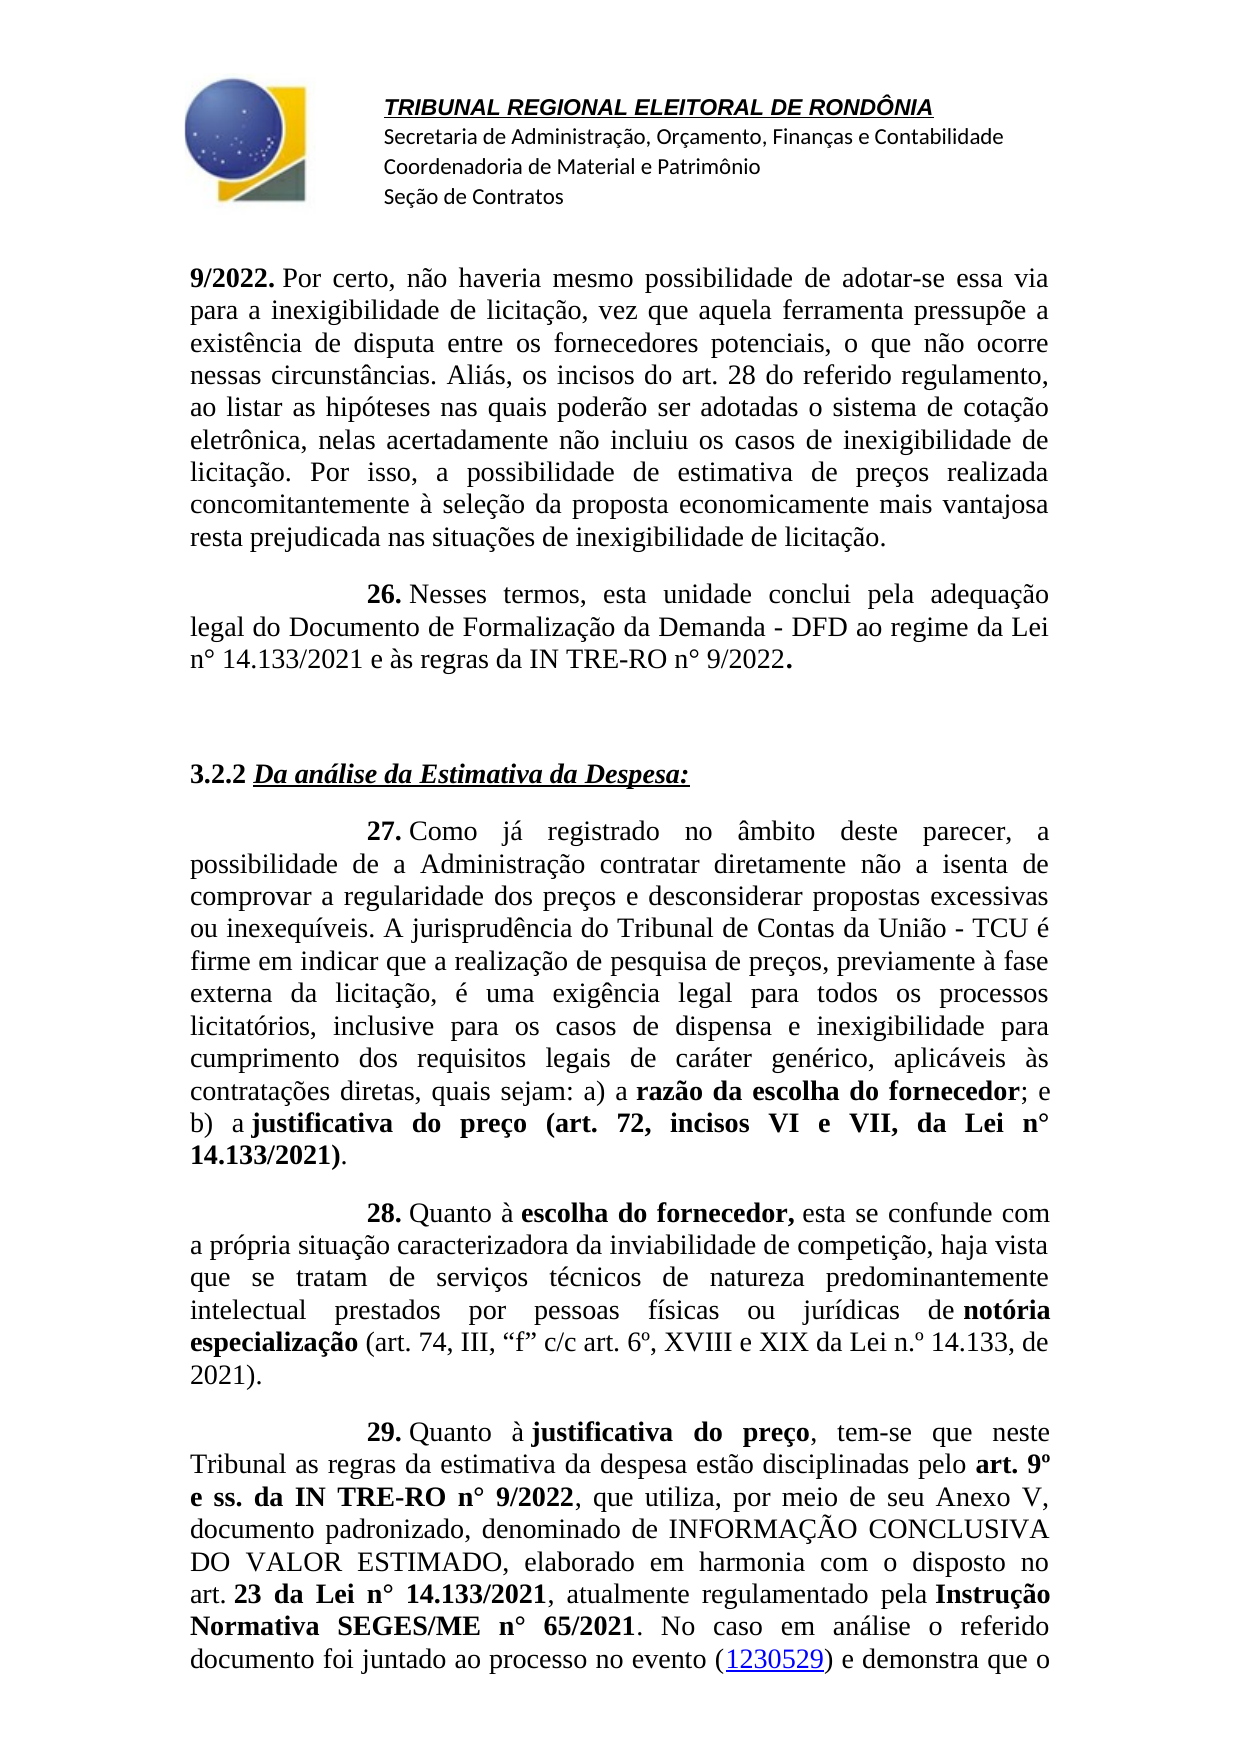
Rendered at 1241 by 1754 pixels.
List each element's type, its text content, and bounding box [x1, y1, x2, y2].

text 3.2.2 Da análise da Estimativa da Despesa: [190, 757, 1051, 789]
text 28. Quanto à escolha do fornecedor, esta se confunde com a própria situação caracterizadora da inviabilidade de competição, haja vista que se tratam de serviços técnicos de natureza predominantemente intelectual prestados por pessoas físicas ou jurídicas de notória especialização (art. 74, III, “f” c/c art. 6º, XVIII e XIX da Lei n.º 14.133, de 2021). [190, 1196, 1051, 1390]
text 9/2022. Por certo, não haveria mesmo possibilidade de adotar-se essa via para a inexigibilidade de licitação, vez que aquela ferramenta pressupõe a existência de disputa entre os fornecedores potenciais, o que não ocorre nessas circunstâncias. Aliás, os incisos do art. 28 do referido regulamento, ao listar as hipóteses nas quais poderão ser adotadas o sistema de cotação eletrônica, nelas acertadamente não incluiu os casos de inexigibilidade de licitação. Por isso, a possibilidade de estimativa de preços realizada concomitantemente à seleção da proposta economicamente mais vantajosa resta prejudicada nas situações de inexigibilidade de licitação. [190, 261, 1051, 552]
text 26. Nesses termos, esta unidade conclui pela adequação legal do Documento de Formalização da Demanda - DFD ao regime da Lei n° 14.133/2021 e às regras da IN TRE-RO n° 9/2022. [190, 577, 1051, 674]
text 27. Como já registrado no âmbito deste parecer, a possibilidade de a Administração contratar diretamente não a isenta de comprovar a regularidade dos preços e desconsiderar propostas excessivas ou inexequíveis. A jurisprudência do Tribunal de Contas da União - TCU é firme em indicar que a realização de pesquisa de preços, previamente à fase externa da licitação, é uma exigência legal para todos os processos licitatórios, inclusive para os casos de dispensa e inexigibilidade para cumprimento dos requisitos legais de caráter genérico, aplicáveis às contratações diretas, quais sejam: a) a razão da escolha do fornecedor; e b) a justificativa do preço (art. 72, incisos VI e VII, da Lei n° 14.133/2021). [190, 814, 1051, 1171]
text 29. Quanto à justificativa do preço, tem-se que neste Tribunal as regras da estimativa da despesa estão disciplinadas pelo art. 9º e ss. da IN TRE-RO n° 9/2022, que utiliza, por meio de seu Anexo V, documento padronizado, denominado de INFORMAÇÃO CONCLUSIVA DO VALOR ESTIMADO, elaborado em harmonia com o disposto no art. 23 da Lei n° 14.133/2021, atualmente regulamentado pela Instrução Normativa SEGES/ME n° 65/2021. No caso em análise o referido documento foi juntado ao processo no evento (1230529) e demonstra que o [190, 1415, 1051, 1674]
